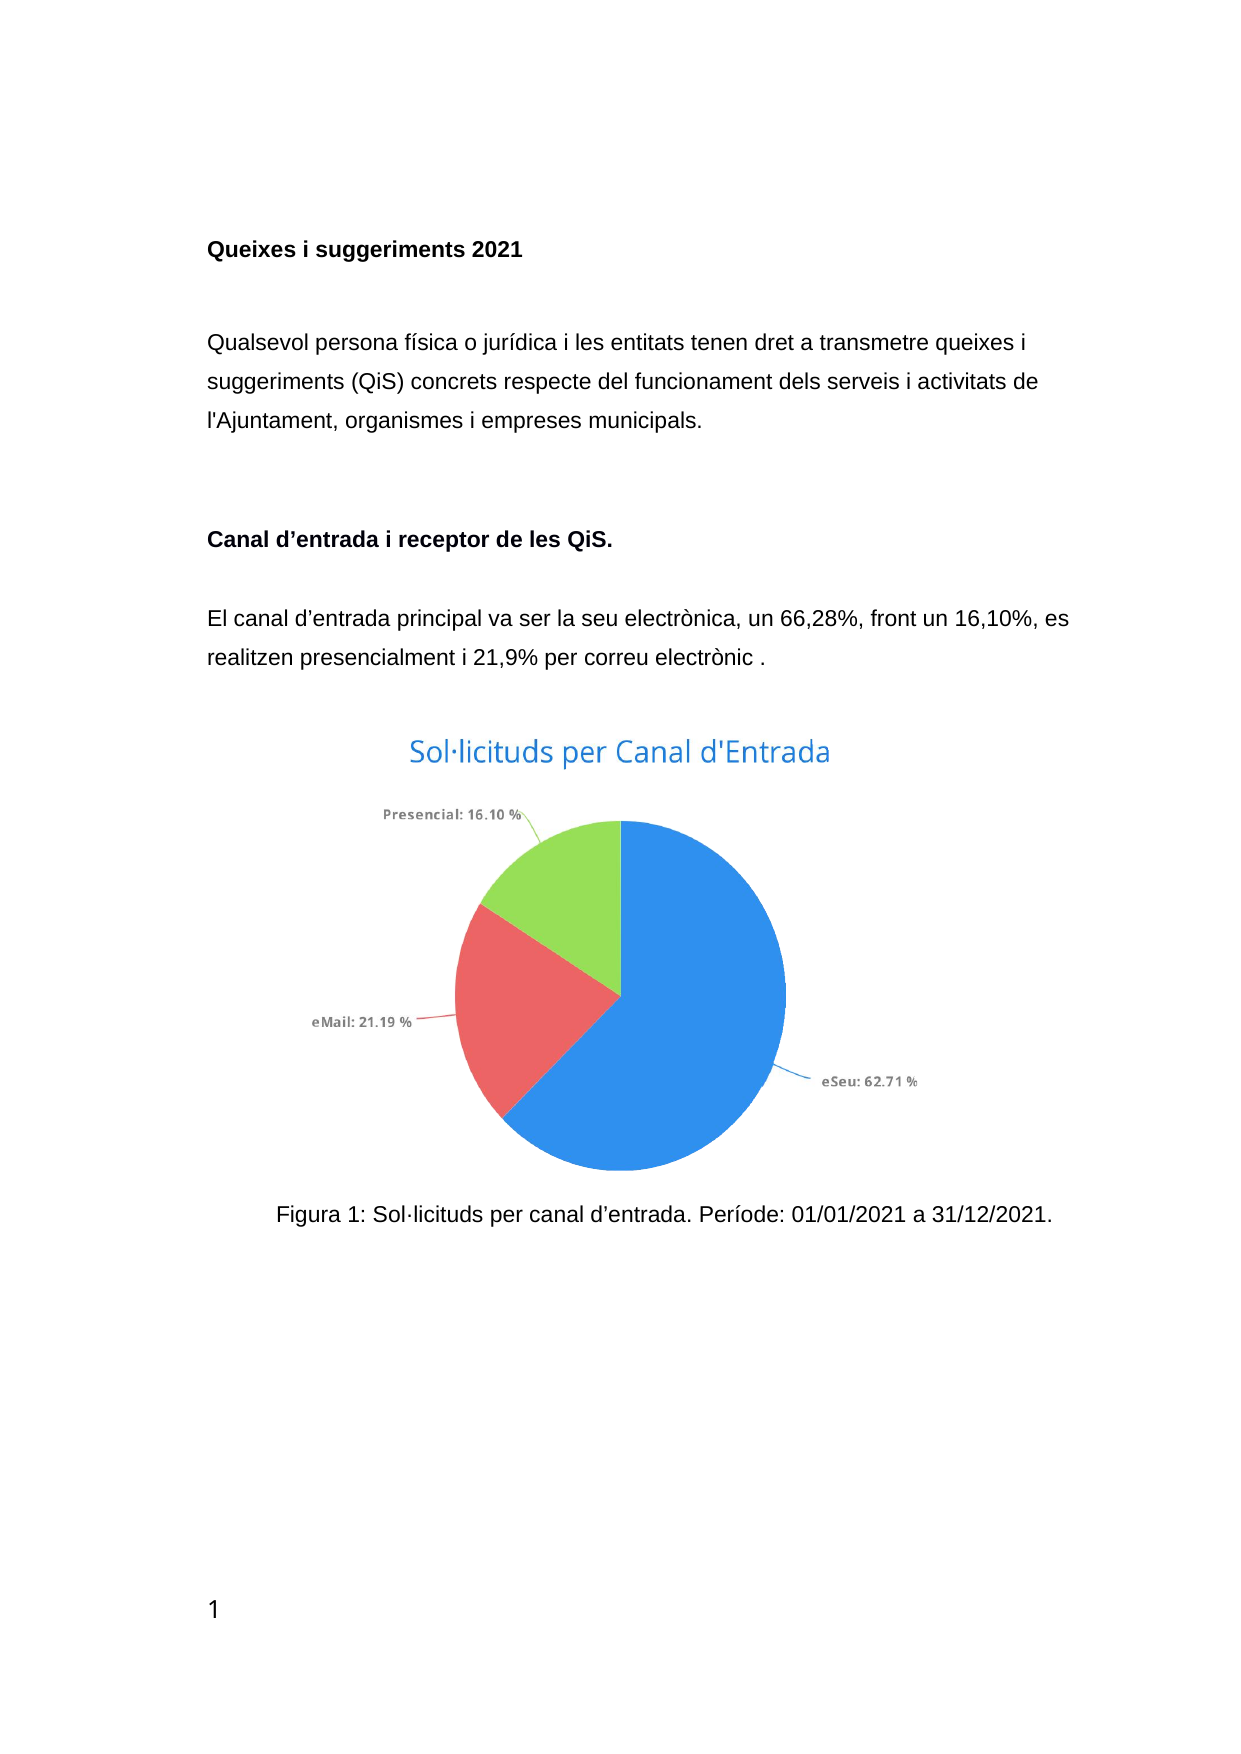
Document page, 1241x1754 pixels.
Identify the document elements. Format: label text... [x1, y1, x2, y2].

text Canal d’entrada i receptor de les QiS. [207, 526, 1122, 552]
text El canal d’entrada principal va ser la seu electrònica, un 66,28%, front un 16,10%, es realitzen presencialment i 21,9% per correu electrònic . [207, 605, 1122, 671]
text Queixes i suggeriments 2021 [207, 236, 1122, 263]
text Qualsevol persona física o jurídica i les entitats tenen dret a transmetre queixes i suggeriments (QiS) concrets respecte del funcionament dels serveis i activitats de l'Ajuntament, organismes i empreses municipals. [207, 328, 1122, 434]
text Figura 1: Sol·licituds per canal d’entrada. Període: 01/01/2021 a 31/12/2021. [207, 1201, 1122, 1227]
